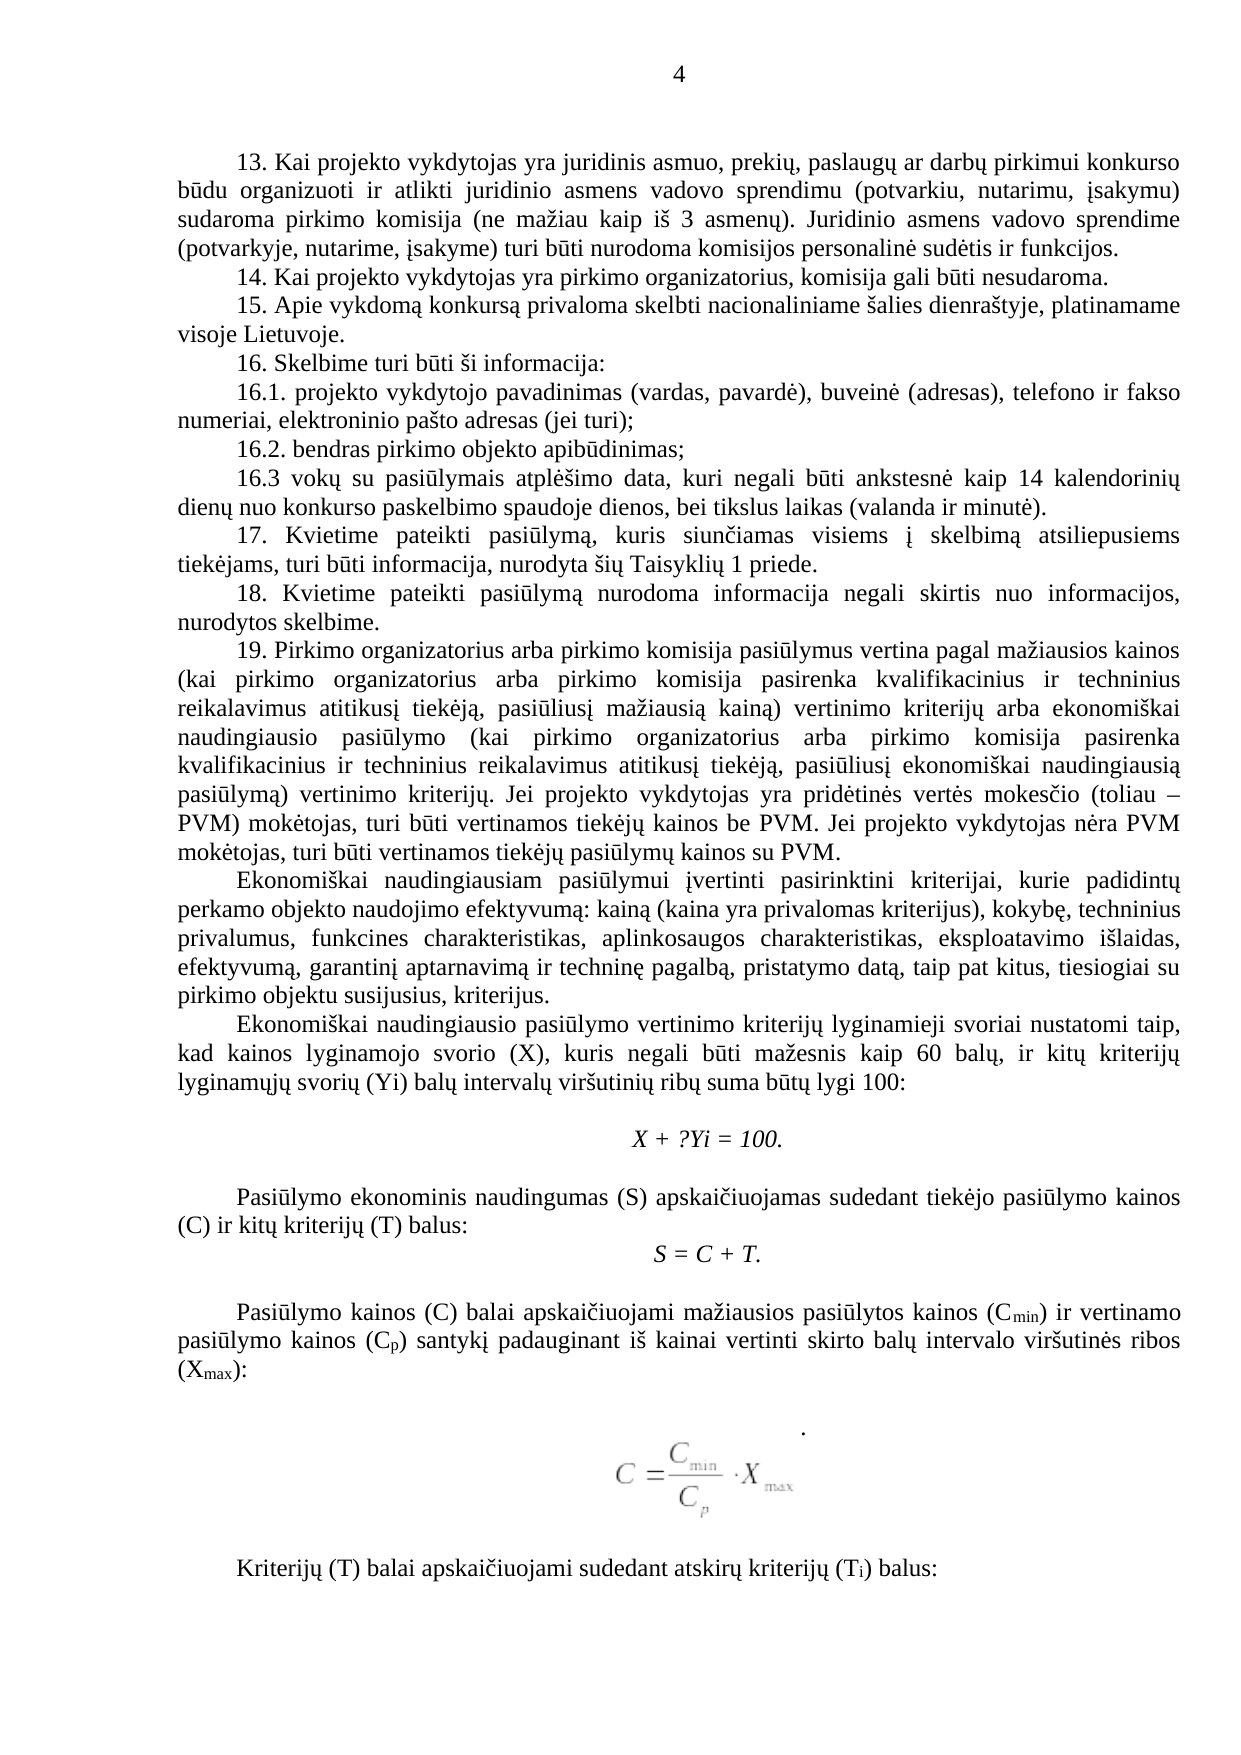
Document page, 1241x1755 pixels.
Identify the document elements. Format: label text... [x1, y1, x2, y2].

text 19. Pirkimo organizatorius arba pirkimo komisija pasiūlymus vertina pagal mažiausios kainos (kai pirkimo organizatorius arba pirkimo komisija pasirenka kvalifikacinius ir techninius reikalavimus atitikusį tiekėją, pasiūliusį mažiausią kainą) vertinimo kriterijų arba ekonomiškai naudingiausio pasiūlymo (kai pirkimo organizatorius arba pirkimo komisija pasirenka kvalifikacinius ir techninius reikalavimus atitikusį tiekėją, pasiūliusį ekonomiškai naudingiausią pasiūlymą) vertinimo kriterijų. Jei projekto vykdytojas yra pridėtinės vertės mokesčio (toliau – PVM) mokėtojas, turi būti vertinamos tiekėjų kainos be PVM. Jei projekto vykdytojas nėra PVM mokėtojas, turi būti vertinamos tiekėjų pasiūlymų kainos su PVM. [177, 636, 1181, 866]
text C=(C(min)/C(p))*X(max). [177, 1412, 1181, 1524]
text Kriterijų (T) balai apskaičiuojami sudedant atskirų kriterijų (Ti) balus: [177, 1553, 1181, 1581]
text 17. Kvietime pateikti pasiūlymą, kuris siunčiamas visiems į skelbimą atsiliepusiems tiekėjams, turi būti informacija, nurodyta šių Taisyklių 1 priede. [177, 521, 1181, 578]
text Ekonomiškai naudingiausiam pasiūlymui įvertinti pasirinktini kriterijai, kurie padidintų perkamo objekto naudojimo efektyvumą: kainą (kaina yra privalomas kriterijus), kokybę, techninius privalumus, funkcines charakteristikas, aplinkosaugos charakteristikas, eksploatavimo išlaidas, efektyvumą, garantinį aptarnavimą ir techninę pagalbą, pristatymo datą, taip pat kitus, tiesiogiai su pirkimo objektu susijusius, kriterijus. [177, 866, 1181, 1009]
text 16.2. bendras pirkimo objekto apibūdinimas; [177, 434, 1181, 463]
text X + ?SUMAYi = 100. [177, 1124, 1181, 1153]
text 16.1. projekto vykdytojo pavadinimas (vardas, pavardė), buveinė (adresas), telefono ir fakso numeriai, elektroninio pašto adresas (jei turi); [177, 377, 1181, 434]
text Ekonomiškai naudingiausio pasiūlymo vertinimo kriterijų lyginamieji svoriai nustatomi taip, kad kainos lyginamojo svorio (X), kuris negali būti mažesnis kaip 60 balų, ir kitų kriterijų lyginamųjų svorių (Yi) balų intervalų viršutinių ribų suma būtų lygi 100: [177, 1009, 1181, 1096]
text S = C + T. [177, 1239, 1181, 1268]
text 16. Skelbime turi būti ši informacija: [177, 348, 1181, 377]
text 14. Kai projekto vykdytojas yra pirkimo organizatorius, komisija gali būti nesudaroma. [177, 262, 1181, 291]
text 16.3 vokų su pasiūlymais atplėšimo data, kuri negali būti ankstesnė kaip 14 kalendorinių dienų nuo konkurso paskelbimo spaudoje dienos, bei tikslus laikas (valanda ir minutė). [177, 463, 1181, 521]
text 13. Kai projekto vykdytojas yra juridinis asmuo, prekių, paslaugų ar darbų pirkimui konkurso būdu organizuoti ir atlikti juridinio asmens vadovo sprendimu (potvarkiu, nutarimu, įsakymu) sudaroma pirkimo komisija (ne mažiau kaip iš 3 asmenų). Juridinio asmens vadovo sprendime (potvarkyje, nutarime, įsakyme) turi būti nurodoma komisijos personalinė sudėtis ir funkcijos. [177, 147, 1181, 262]
text 18. Kvietime pateikti pasiūlymą nurodoma informacija negali skirtis nuo informacijos, nurodytos skelbime. [177, 578, 1181, 636]
text Pasiūlymo ekonominis naudingumas (S) apskaičiuojamas sudedant tiekėjo pasiūlymo kainos (C) ir kitų kriterijų (T) balus: [177, 1182, 1181, 1239]
text 15. Apie vykdomą konkursą privaloma skelbti nacionaliniame šalies dienraštyje, platinamame visoje Lietuvoje. [177, 291, 1181, 348]
text Pasiūlymo kainos (C) balai apskaičiuojami mažiausios pasiūlytos kainos (Cmin) ir vertinamo pasiūlymo kainos (Cp) santykį padauginant iš kainai vertinti skirto balų intervalo viršutinės ribos (Xmax): [177, 1297, 1181, 1383]
